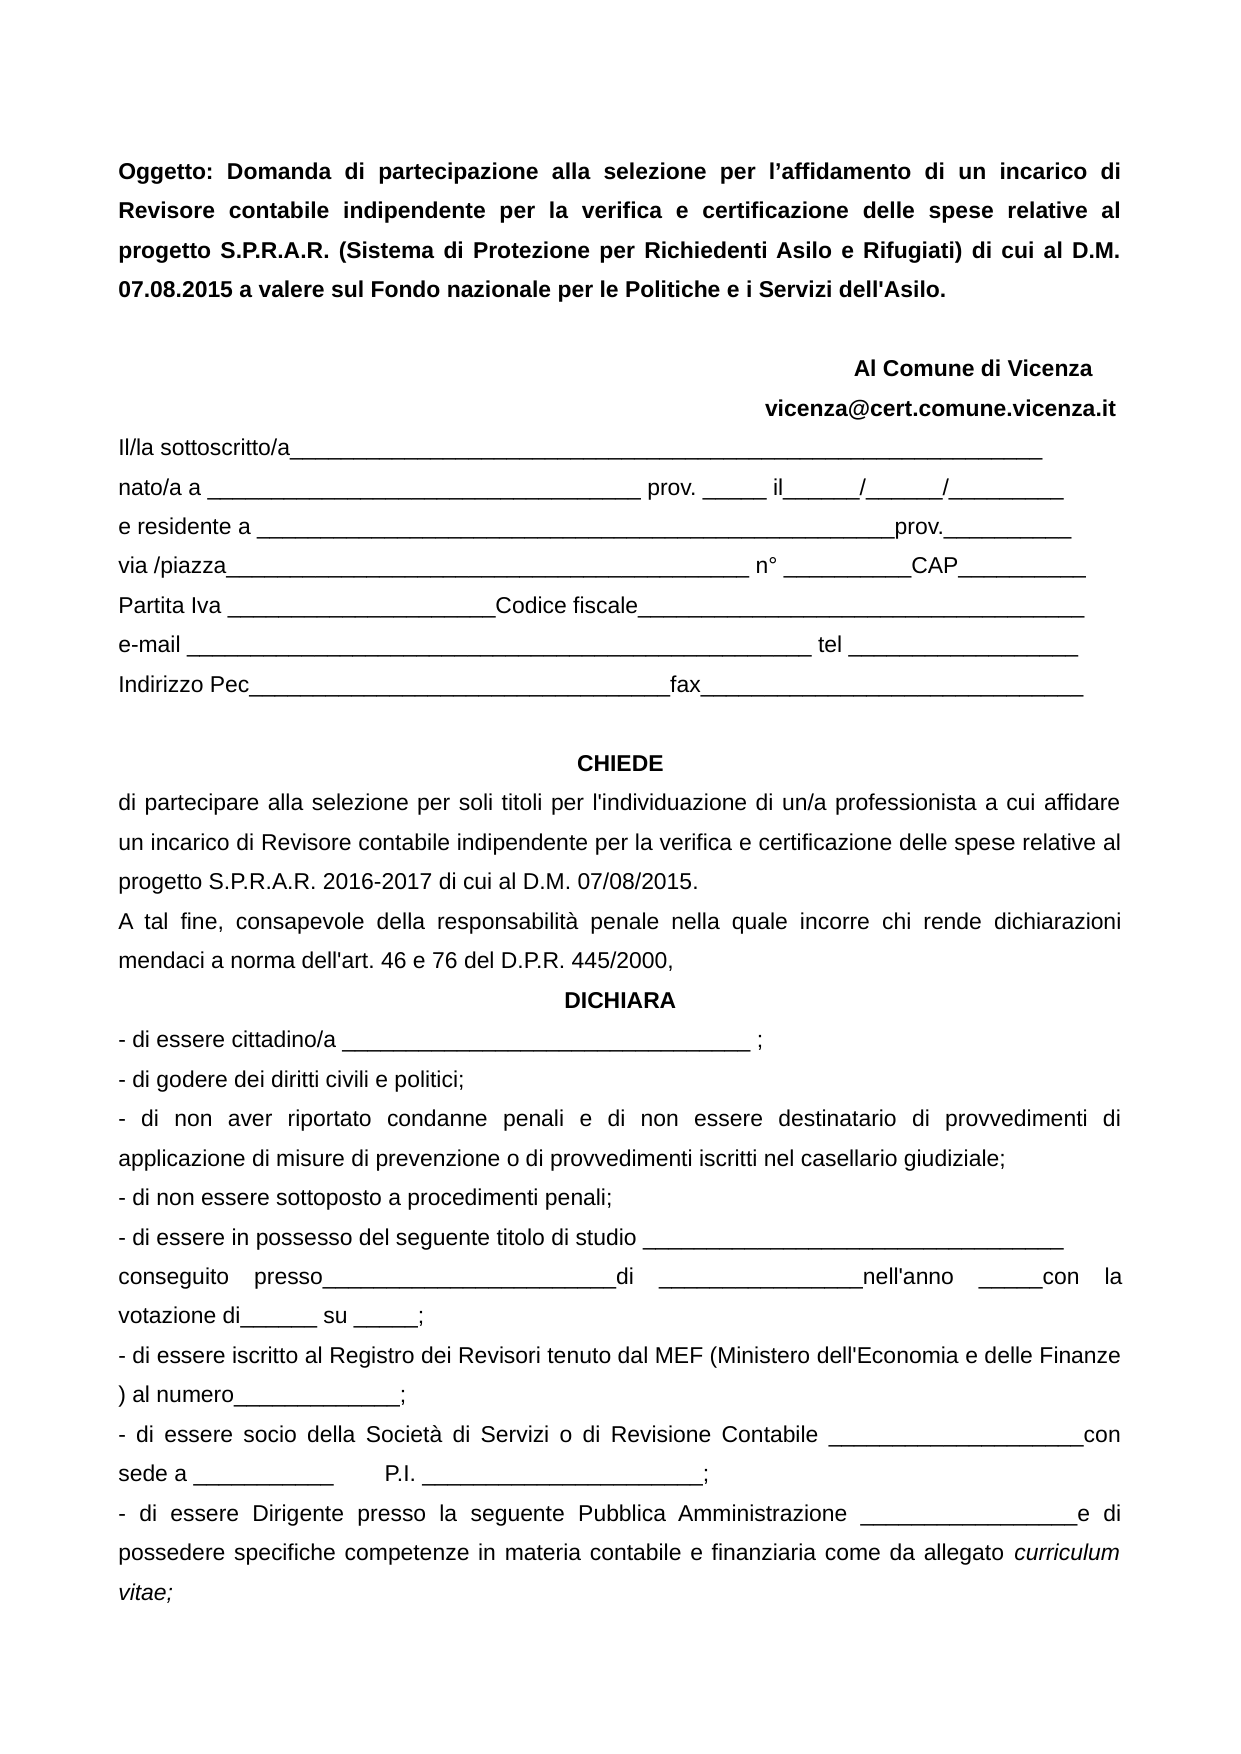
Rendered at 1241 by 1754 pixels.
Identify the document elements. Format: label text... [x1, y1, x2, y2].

text via /piazza_________________________________________ n° __________CAP__________ [118, 552, 1122, 579]
text Partita Iva _____________________Codice fiscale___________________________________ [118, 592, 1122, 618]
text e-mail _________________________________________________ tel __________________ [118, 631, 1122, 658]
text e residente a __________________________________________________prov.__________ [118, 513, 1122, 539]
text - di non aver riportato condanne penali e di non essere destinatario di provvedimenti di applicazione di misure di prevenzione o di provvedimenti iscritti nel casellario giudiziale; [118, 1105, 1122, 1171]
text - di godere dei diritti civili e politici; [118, 1066, 1122, 1092]
text nato/a a __________________________________ prov. _____ il______/______/_________ [118, 473, 1122, 500]
text di partecipare alla selezione per soli titoli per l'individuazione di un/a professionista a cui affidare un incarico di Revisore contabile indipendente per la verifica e certificazione delle spese relative al progetto S.P.R.A.R. 2016-2017 di cui al D.M. 07/08/2015. [118, 789, 1122, 894]
text Il/la sottoscritto/a___________________________________________________________ [118, 434, 1122, 460]
text vicenza@cert.comune.vicenza.it [118, 394, 1122, 421]
text - di essere iscritto al Registro dei Revisori tenuto dal MEF (Ministero dell'Economia e delle Finanze ) al numero_____________; [118, 1342, 1122, 1408]
text CHIEDE [118, 750, 1122, 776]
text conseguito presso_______________________di ________________nell'anno _____con la votazione di______ su _____; [118, 1263, 1122, 1329]
text Al Comune di Vicenza [118, 355, 1122, 381]
text - di essere Dirigente presso la seguente Pubblica Amministrazione _________________e di possedere specifiche competenze in materia contabile e finanziaria come da allegato curriculum vitae; [118, 1500, 1122, 1605]
text DICHIARA [118, 987, 1122, 1013]
text A tal fine, consapevole della responsabilità penale nella quale incorre chi rende dichiarazioni mendaci a norma dell'art. 46 e 76 del D.P.R. 445/2000, [118, 908, 1122, 973]
text Oggetto: Domanda di partecipazione alla selezione per l’affidamento di un incarico di Revisore contabile indipendente per la verifica e certificazione delle spese relative al progetto S.P.R.A.R. (Sistema di Protezione per Richiedenti Asilo e Rifugiati) di cui al D.M. 07.08.2015 a valere sul Fondo nazionale per le Politiche e i Servizi dell'Asilo. [118, 158, 1122, 302]
text - di non essere sottoposto a procedimenti penali; [118, 1184, 1122, 1210]
text - di essere socio della Società di Servizi o di Revisione Contabile ____________________con sede a ___________ P.I. ______________________; [118, 1421, 1122, 1487]
text - di essere cittadino/a ________________________________ ; [118, 1026, 1122, 1052]
text - di essere in possesso del seguente titolo di studio _________________________________ [118, 1223, 1122, 1250]
text Indirizzo Pec_________________________________fax______________________________ [118, 671, 1122, 697]
